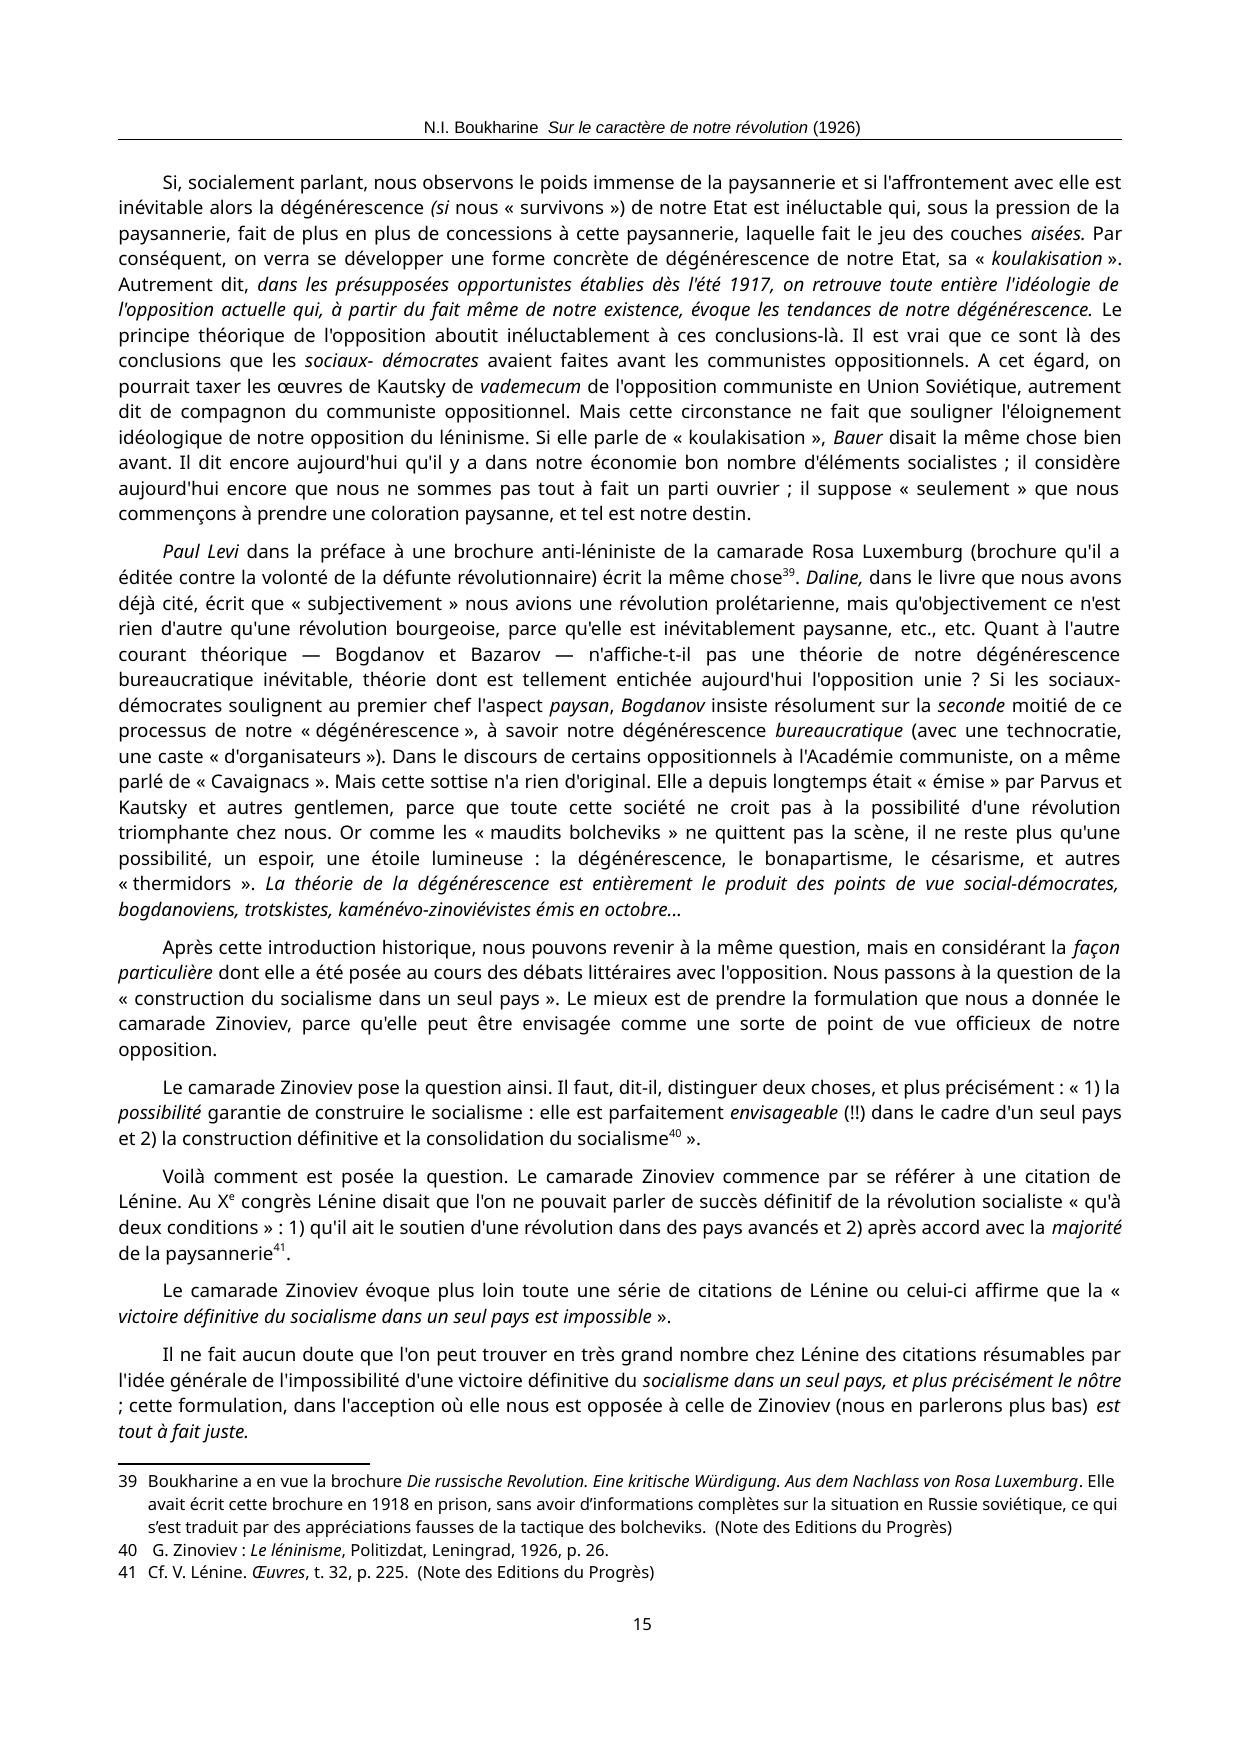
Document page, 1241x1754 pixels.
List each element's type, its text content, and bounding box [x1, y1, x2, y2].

text Cf. V. Lénine. Œuvres, t. 32, p. 225. (Note des Editions du Progrès) [118, 1561, 1122, 1583]
text Voilà comment est posée la question. Le camarade Zinoviev commence par se référer à une citation de Lénine. Au Xe congrès Lénine disait que l'on ne pouvait parler de succès définitif de la révolution socialiste « qu'à deux conditions » : 1) qu'il ait le soutien d'une révolution dans des pays avancés et 2) après accord avec la majorité de la paysannerie. [118, 1163, 1122, 1265]
text Si, socialement parlant, nous observons le poids immense de la paysannerie et si l'affrontement avec elle est inévitable alors la dégénérescence (si nous « survivons ») de notre Etat est inéluctable qui, sous la pression de la paysannerie, fait de plus en plus de concessions à cette paysannerie, laquelle fait le jeu des couches aisées. Par conséquent, on verra se développer une forme concrète de dégénérescence de notre Etat, sa « koulakisation ». Autrement dit, dans les présupposées opportunistes établies dès l'été 1917, on retrouve toute entière l'idéologie de l'opposition actuelle qui, à partir du fait même de notre existence, évoque les tendances de notre dégénérescence. Le principe théorique de l'opposition aboutit inéluctablement à ces conclusions-là. Il est vrai que ce sont là des conclusions que les sociaux- démocrates avaient faites avant les communistes oppositionnels. A cet égard, on pourrait taxer les œuvres de Kautsky de vademecum de l'opposition communiste en Union Soviétique, autrement dit de compagnon du communiste oppositionnel. Mais cette circonstance ne fait que souligner l'éloignement idéologique de notre opposition du léninisme. Si elle parle de « koulakisation », Bauer disait la même chose bien avant. Il dit encore aujourd'hui qu'il y a dans notre économie bon nombre d'éléments socialistes ; il considère aujourd'hui encore que nous ne sommes pas tout à fait un parti ouvrier ; il suppose « seulement » que nous commençons à prendre une coloration paysanne, et tel est notre destin. [118, 169, 1122, 526]
text Il ne fait aucun doute que l'on peut trouver en très grand nombre chez Lénine des citations résumables par l'idée générale de l'impossibilité d'une victoire définitive du socialisme dans un seul pays, et plus précisément le nôtre ; cette formulation, dans l'acception où elle nous est opposée à celle de Zinoviev (nous en parlerons plus bas) est tout à fait juste. [118, 1341, 1122, 1443]
text G. Zinoviev : Le léninisme, Politizdat, Leningrad, 1926, p. 26. [118, 1538, 1122, 1561]
text Boukharine a en vue la brochure Die russische Revolution. Eine kritische Würdigung. Aus dem Nachlass von Rosa Luxemburg. Elle avait écrit cette brochure en 1918 en prison, sans avoir d’informations complètes sur la situation en Russie soviétique, ce qui s’est traduit par des appréciations fausses de la tactique des bolcheviks. (Note des Editions du Progrès) [118, 1470, 1122, 1538]
text Le camarade Zinoviev évoque plus loin toute une série de citations de Lénine ou celui-ci affirme que la « victoire définitive du socialisme dans un seul pays est impossible ». [118, 1278, 1122, 1329]
text Le camarade Zinoviev pose la question ainsi. Il faut, dit-il, distinguer deux choses, et plus précisément : « 1) la possibilité garantie de construire le socialisme : elle est parfaitement envisageable (!!) dans le cadre d'un seul pays et 2) la construction définitive et la consolidation du socialisme ». [118, 1074, 1122, 1151]
text Après cette introduction historique, nous pouvons revenir à la même question, mais en considérant la façon particulière dont elle a été posée au cours des débats littéraires avec l'opposition. Nous passons à la question de la « construction du socialisme dans un seul pays ». Le mieux est de prendre la formulation que nous a donnée le camarade Zinoviev, parce qu'elle peut être envisagée comme une sorte de point de vue officieux de notre opposition. [118, 934, 1122, 1062]
text Paul Levi dans la préface à une brochure anti-léniniste de la camarade Rosa Luxemburg (brochure qu'il a éditée contre la volonté de la défunte révolutionnaire) écrit la même chose. Daline, dans le livre que nous avons déjà cité, écrit que « subjectivement » nous avions une révolution prolétarienne, mais qu'objectivement ce n'est rien d'autre qu'une révolution bourgeoise, parce qu'elle est inévitablement paysanne, etc., etc. Quant à l'autre courant théorique — Bogdanov et Bazarov — n'affiche-t-il pas une théorie de notre dégénérescence bureaucratique inévitable, théorie dont est tellement entichée aujourd'hui l'opposition unie ? Si les sociaux-démocrates soulignent au premier chef l'aspect paysan, Bogdanov insiste résolument sur la seconde moitié de ce processus de notre « dégénérescence », à savoir notre dégénérescence bureaucratique (avec une technocratie, une caste « d'organisateurs »). Dans le discours de certains oppositionnels à l'Académie communiste, on a même parlé de « Cavaignacs ». Mais cette sottise n'a rien d'original. Elle a depuis longtemps était « émise » par Parvus et Kautsky et autres gentlemen, parce que toute cette société ne croit pas à la possibilité d'une révolution triomphante chez nous. Or comme les « maudits bolcheviks » ne quittent pas la scène, il ne reste plus qu'une possibilité, un espoir, une étoile lumineuse : la dégénérescence, le bonapartisme, le césarisme, et autres « thermidors ». La théorie de la dégénérescence est entièrement le produit des points de vue social-démocrates, bogdanoviens, trotskistes, kaménévo-zinoviévistes émis en octobre... [118, 539, 1122, 922]
